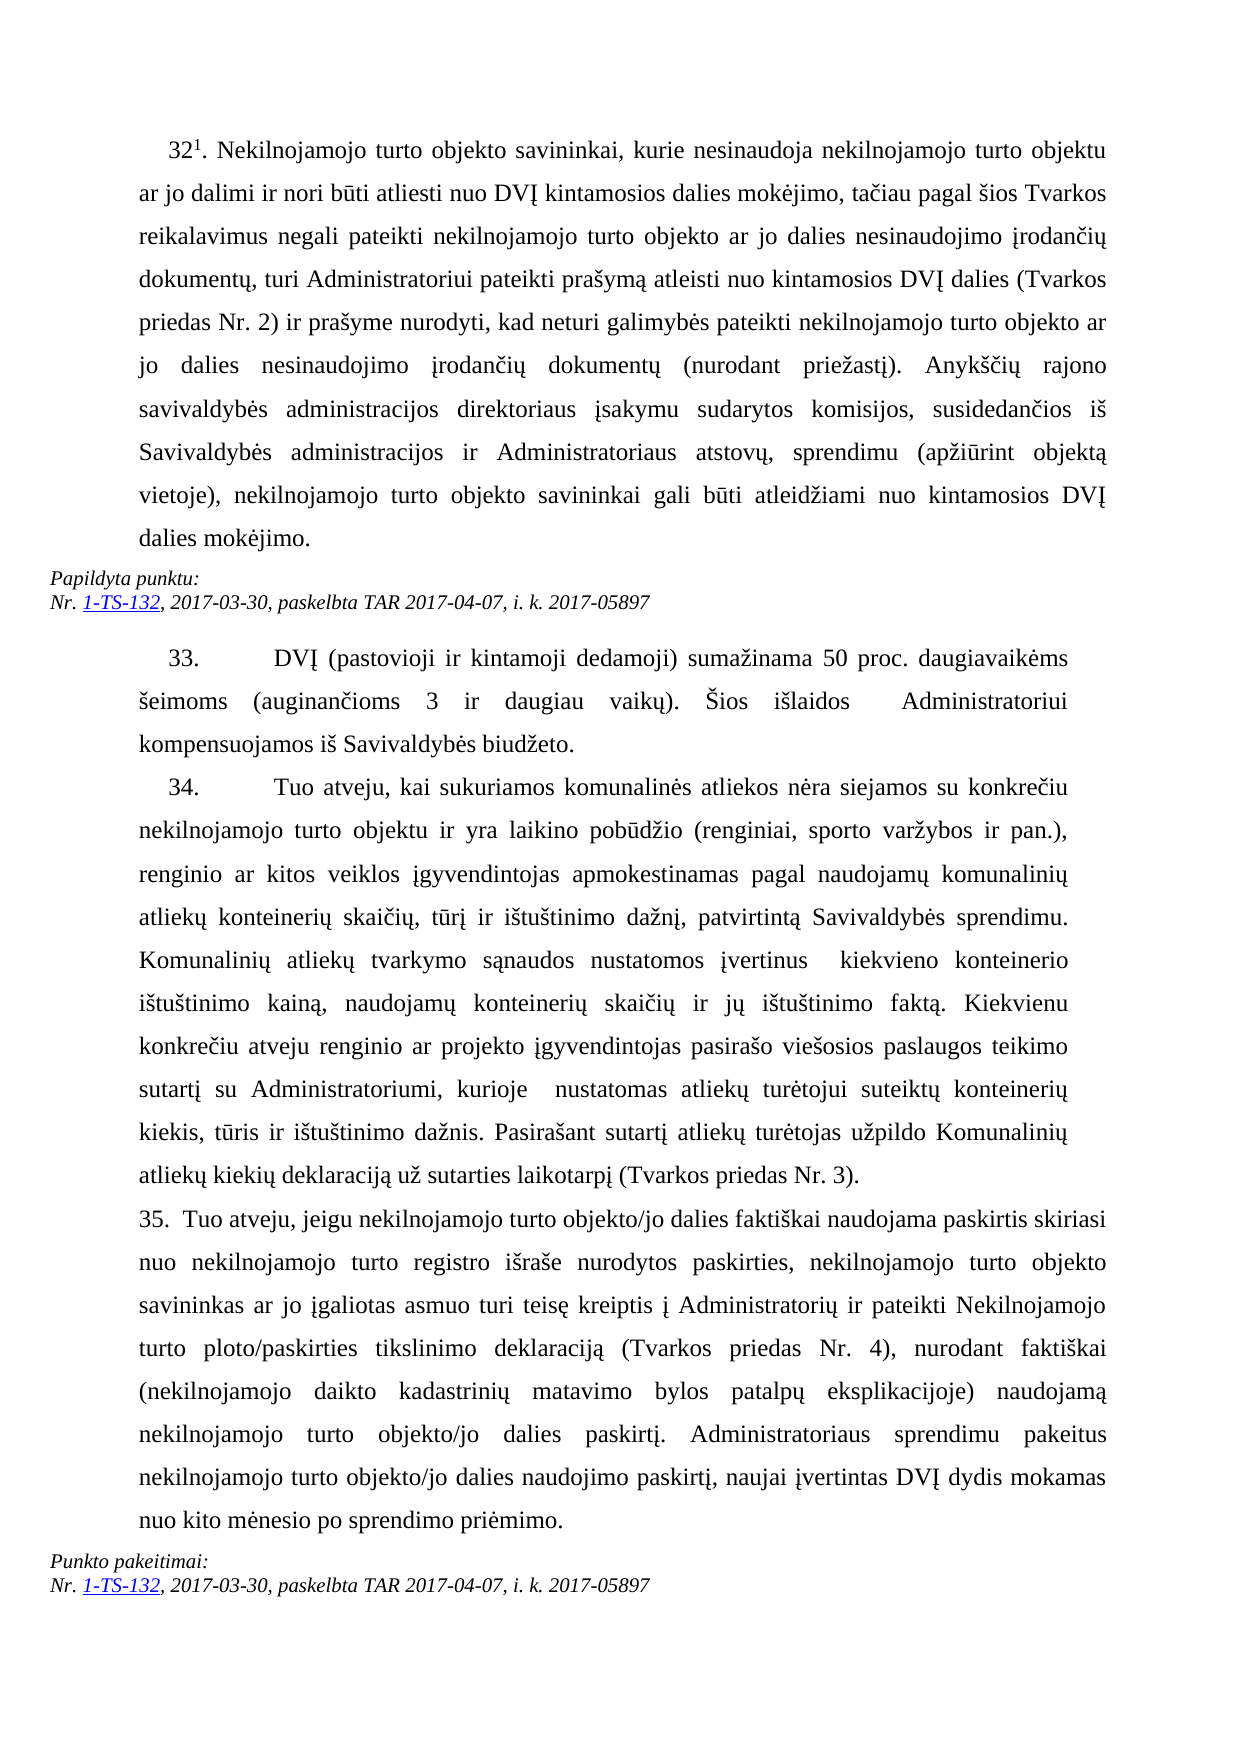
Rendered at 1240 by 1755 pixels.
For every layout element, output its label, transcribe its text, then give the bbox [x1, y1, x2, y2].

text 33. DVĮ (pastovioji ir kintamoji dedamoji) sumažinama 50 proc. daugiavaikėms šeimoms (auginančioms 3 ir daugiau vaikų). Šios išlaidos Administratoriui kompensuojamos iš Savivaldybės biudžeto. [139, 643, 1069, 758]
text 321. Nekilnojamojo turto objekto savininkai, kurie nesinaudoja nekilnojamojo turto objektu ar jo dalimi ir nori būti atliesti nuo DVĮ kintamosios dalies mokėjimo, tačiau pagal šios Tvarkos reikalavimus negali pateikti nekilnojamojo turto objekto ar jo dalies nesinaudojimo įrodančių dokumentų, turi Administratoriui pateikti prašymą atleisti nuo kintamosios DVĮ dalies (Tvarkos priedas Nr. 2) ir prašyme nurodyti, kad neturi galimybės pateikti nekilnojamojo turto objekto ar jo dalies nesinaudojimo įrodančių dokumentų (nurodant priežastį). Anykščių rajono savivaldybės administracijos direktoriaus įsakymu sudarytos komisijos, susidedančios iš Savivaldybės administracijos ir Administratoriaus atstovų, sprendimu (apžiūrint objektą vietoje), nekilnojamojo turto objekto savininkai gali būti atleidžiami nuo kintamosios DVĮ dalies mokėjimo. [139, 135, 1107, 552]
text Nr. 1-TS-132, 2017-03-30, paskelbta TAR 2017-04-07, i. k. 2017-05897 [50, 590, 1107, 614]
text Nr. 1-TS-132, 2017-03-30, paskelbta TAR 2017-04-07, i. k. 2017-05897 [50, 1573, 1107, 1597]
text Punkto pakeitimai: [50, 1549, 1107, 1573]
text 34. Tuo atveju, kai sukuriamos komunalinės atliekos nėra siejamos su konkrečiu nekilnojamojo turto objektu ir yra laikino pobūdžio (renginiai, sporto varžybos ir pan.), renginio ar kitos veiklos įgyvendintojas apmokestinamas pagal naudojamų komunalinių atliekų konteinerių skaičių, tūrį ir ištuštinimo dažnį, patvirtintą Savivaldybės sprendimu. Komunalinių atliekų tvarkymo sąnaudos nustatomos įvertinus kiekvieno konteinerio ištuštinimo kainą, naudojamų konteinerių skaičių ir jų ištuštinimo faktą. Kiekvienu konkrečiu atveju renginio ar projekto įgyvendintojas pasirašo viešosios paslaugos teikimo sutartį su Administratoriumi, kurioje nustatomas atliekų turėtojui suteiktų konteinerių kiekis, tūris ir ištuštinimo dažnis. Pasirašant sutartį atliekų turėtojas užpildo Komunalinių atliekų kiekių deklaraciją už sutarties laikotarpį (Tvarkos priedas Nr. 3). [139, 772, 1069, 1189]
text Papildyta punktu: [50, 566, 1107, 590]
text 35. Tuo atveju, jeigu nekilnojamojo turto objekto/jo dalies faktiškai naudojama paskirtis skiriasi nuo nekilnojamojo turto registro išraše nurodytos paskirties, nekilnojamojo turto objekto savininkas ar jo įgaliotas asmuo turi teisę kreiptis į Administratorių ir pateikti Nekilnojamojo turto ploto/paskirties tikslinimo deklaraciją (Tvarkos priedas Nr. 4), nurodant faktiškai (nekilnojamojo daikto kadastrinių matavimo bylos patalpų eksplikacijoje) naudojamą nekilnojamojo turto objekto/jo dalies paskirtį. Administratoriaus sprendimu pakeitus nekilnojamojo turto objekto/jo dalies naudojimo paskirtį, naujai įvertintas DVĮ dydis mokamas nuo kito mėnesio po sprendimo priėmimo. [139, 1204, 1107, 1534]
